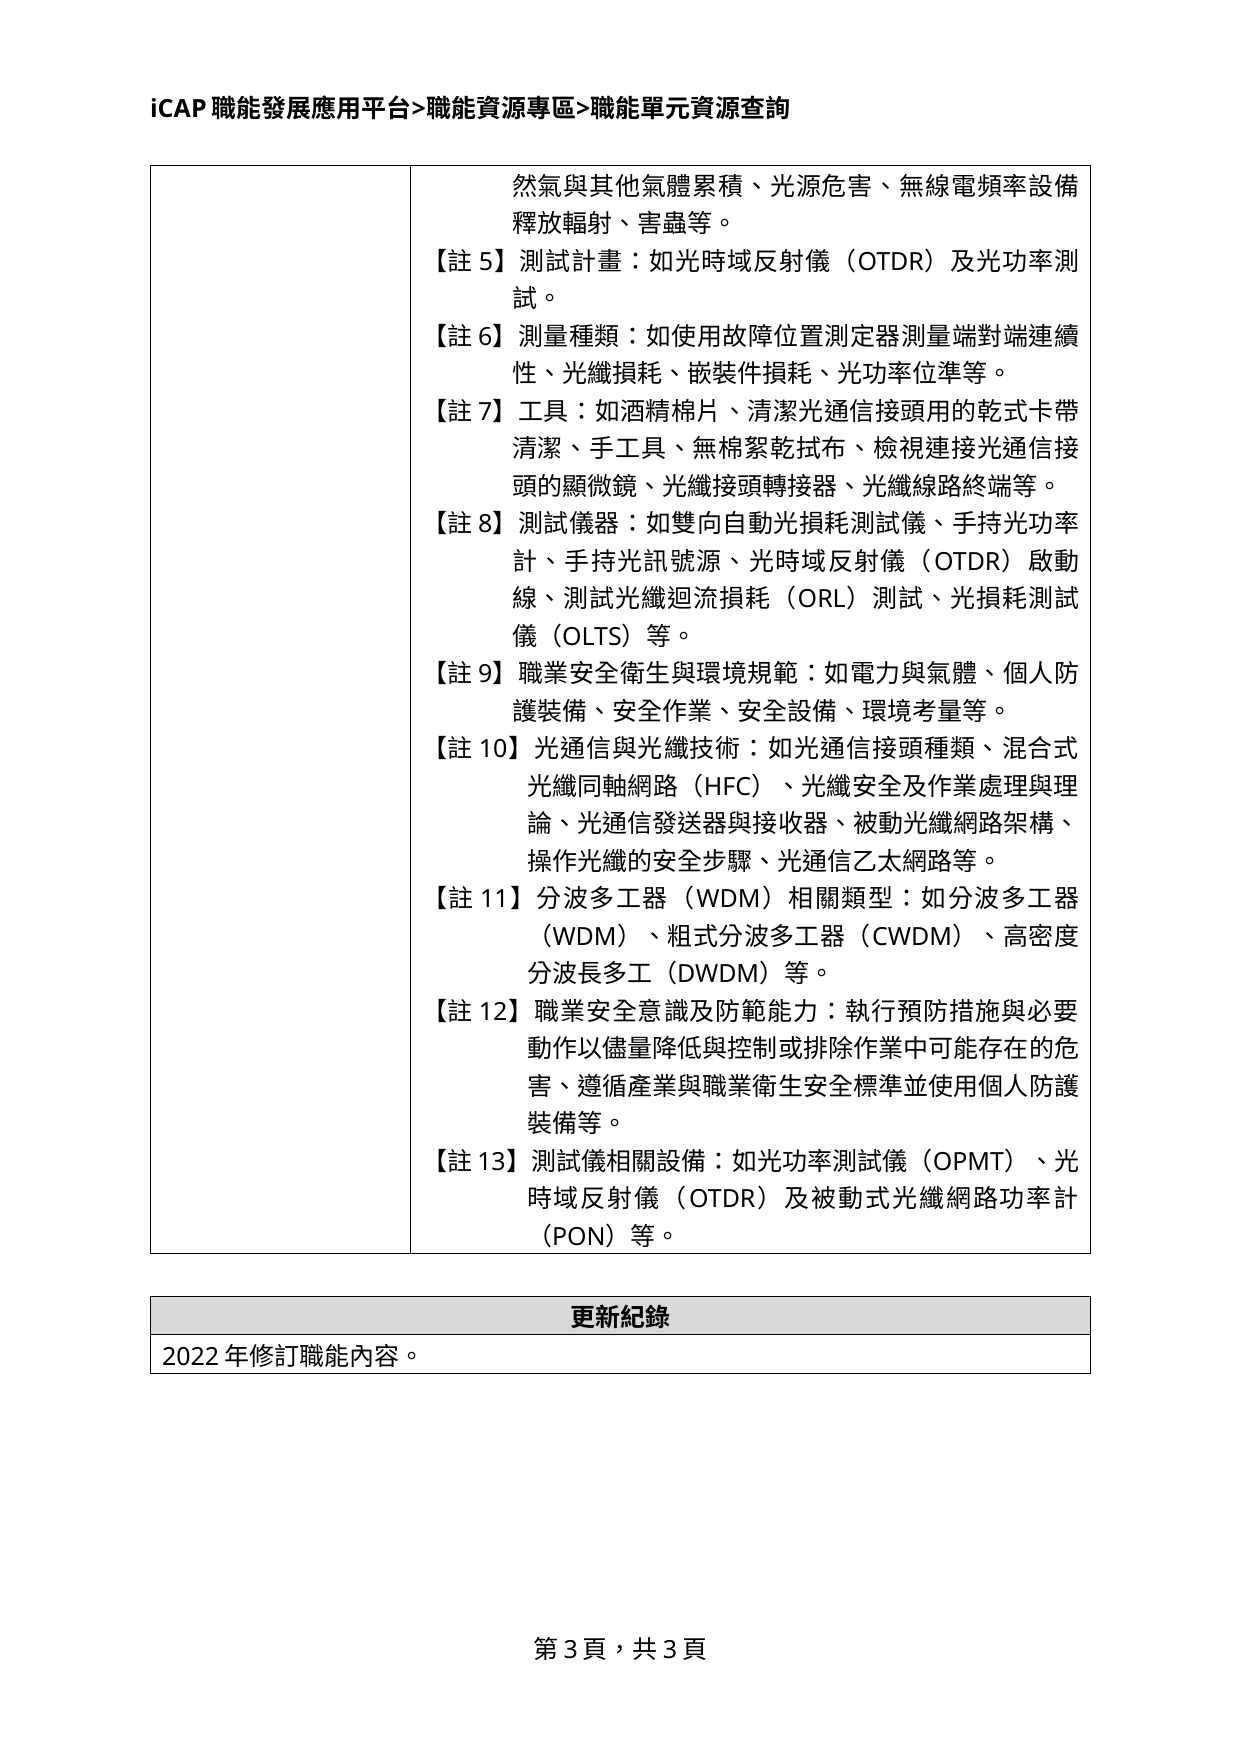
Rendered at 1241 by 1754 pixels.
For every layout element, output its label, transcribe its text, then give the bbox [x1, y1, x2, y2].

table_cell [151, 166, 410, 1253]
table_cell 然氣與其他氣體累積、光源危害、無線電頻率設備釋放輻射、害蟲等。 【註5】測試計畫：如光時域反射儀（OTDR）及光功率測試。 【註6】測量種類：如使用故障位置測定器測量端對端連續性、光纖損耗、嵌裝件損耗、光功率位準等。 【註7】工具：如酒精棉片、清潔光通信接頭用的乾式卡帶清潔、手工具、無棉絮乾拭布、檢視連接光通信接頭的顯微鏡、光纖接頭轉接器、光纖線路終端等。 【註8】測試儀器：如雙向自動光損耗測試儀、手持光功率計、手持光訊號源、光時域反射儀（OTDR）啟動線、測試光纖迴流損耗（ORL）測試、光損耗測試儀（OLTS）等。 【註9】職業安全衛生與環境規範：如電力與氣體、個人防護裝備、安全作業、安全設備、環境考量等。 【註10】光通信與光纖技術：如光通信接頭種類、混合式光纖同軸網路（HFC）、光纖安全及作業處理與理論、光通信發送器與接收器、被動光纖網路架構、操作光纖的安全步驟、光通信乙太網路等。 【註11】分波多工器（WDM）相關類型：如分波多工器（WDM）、粗式分波多工器（CWDM）、高密度分波長多工（DWDM）等。 【註12】職業安全意識及防範能力：執行預防措施與必要動作以儘量降低與控制或排除作業中可能存在的危害、遵循產業與職業衛生安全標準並使用個人防護裝備等。 【註13】測試儀相關設備：如光功率測試儀（OPMT）、光時域反射儀（OTDR）及被動式光纖網路功率計（PON）等。 [411, 166, 1090, 1253]
table_cell 2022年修訂職能內容。 [151, 1335, 1090, 1373]
table_header 更新紀錄 [151, 1297, 1090, 1334]
